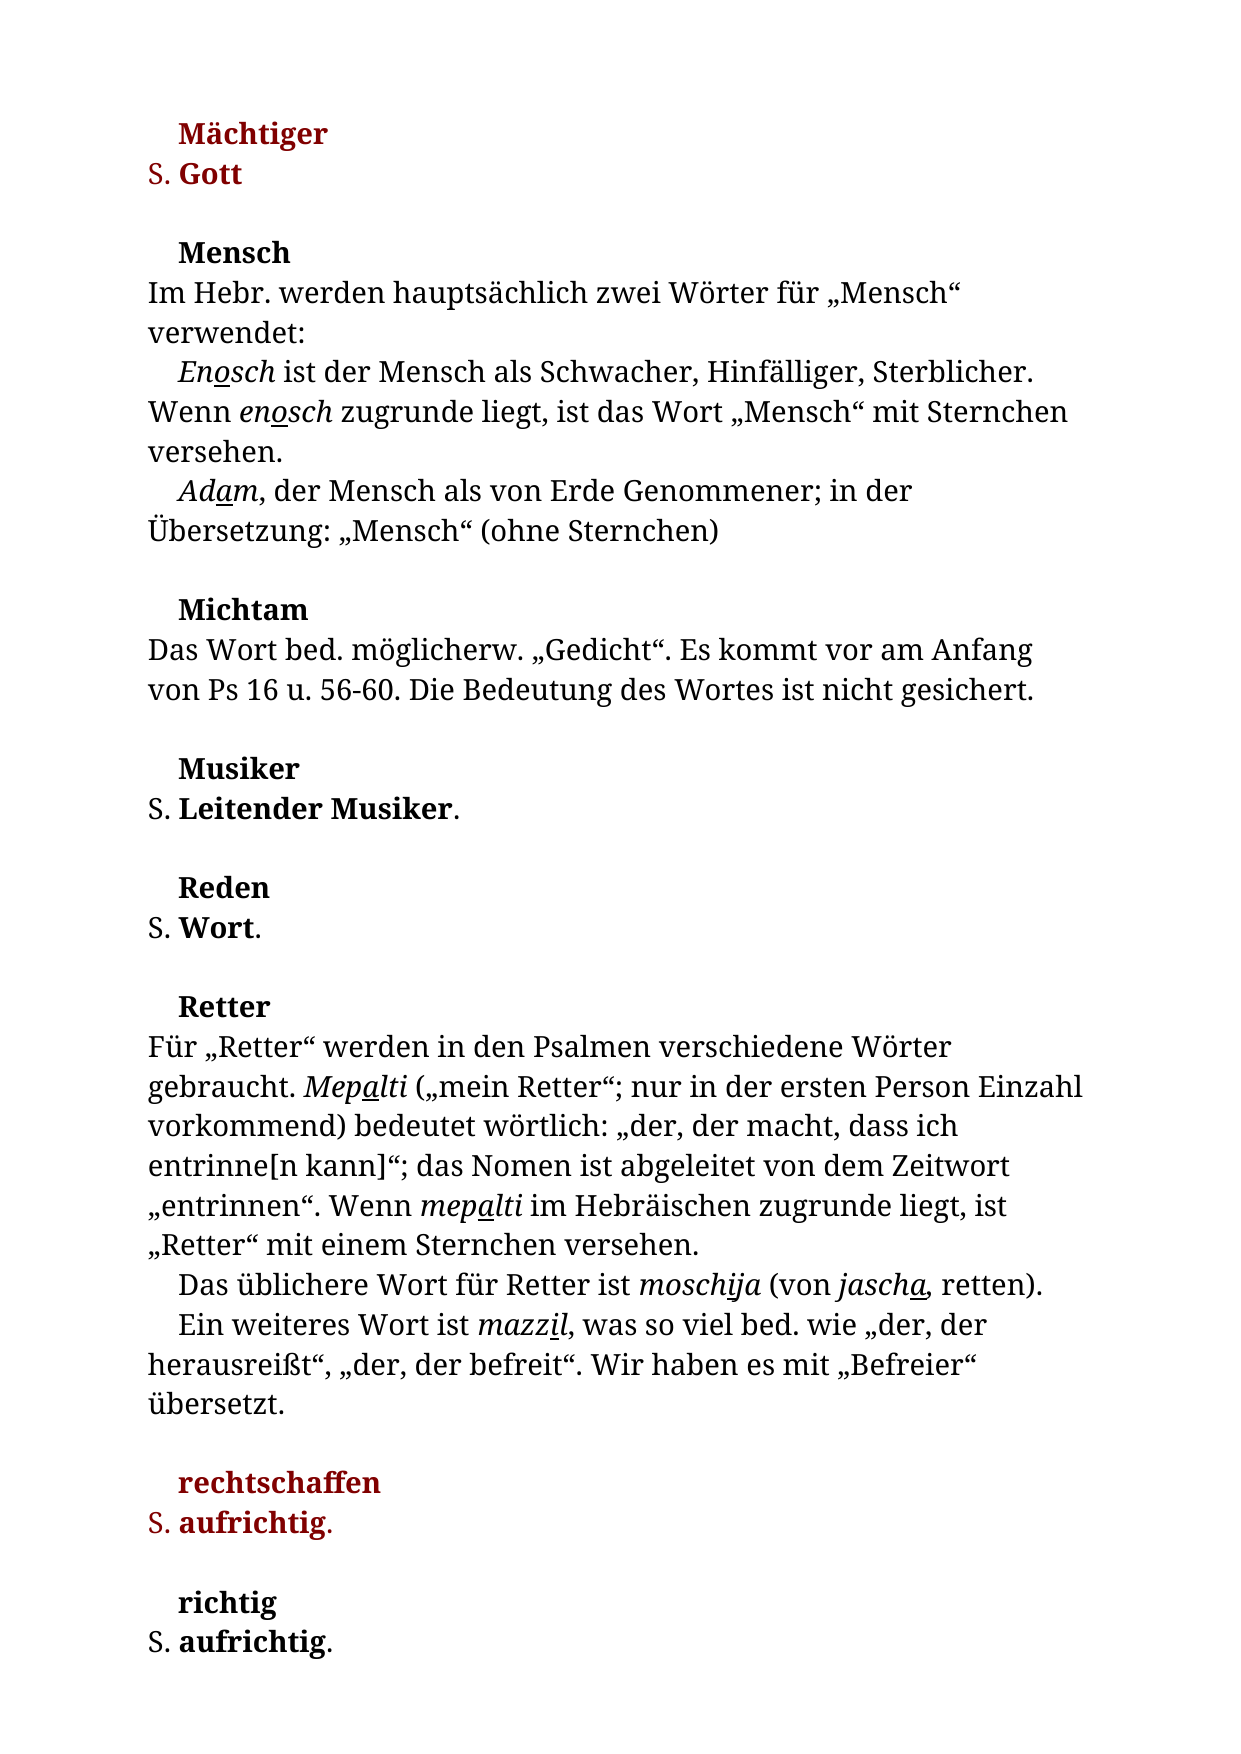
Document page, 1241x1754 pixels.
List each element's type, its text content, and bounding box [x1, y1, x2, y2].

text Ein weiteres Wort ist mazzil, was so viel bed. wie „der, der herausreißt“, „der, der befreit“. Wir haben es mit „Befreier“ übersetzt. [148, 1304, 1093, 1423]
text rechtschaffen [148, 1463, 1093, 1502]
text S. aufrichtig. [148, 1502, 1093, 1542]
text Mächtiger [148, 113, 1093, 153]
text Mensch [148, 232, 1093, 272]
text Musiker [148, 748, 1093, 788]
text S. aufrichtig. [148, 1622, 1093, 1661]
text Michtam [148, 590, 1093, 629]
text Retter [148, 987, 1093, 1026]
text Das üblichere Wort für Retter ist moschija (von jascha, retten). [148, 1264, 1093, 1304]
text Enosch ist der Mensch als Schwacher, Hinfälliger, Sterblicher. Wenn enosch zugrunde liegt, ist das Wort „Mensch“ mit Sternchen versehen. [148, 352, 1093, 471]
text S. Leitender Musiker. [148, 788, 1093, 828]
text Für „Retter“ werden in den Psalmen verschiedene Wörter gebraucht. Mepalti („mein Retter“; nur in der ersten Person Einzahl vorkommend) bedeutet wörtlich: „der, der macht, dass ich entrinne[n kann]“; das Nomen ist abgeleitet von dem Zeitwort „entrinnen“. Wenn mepalti im Hebräischen zugrunde liegt, ist „Retter“ mit einem Sternchen versehen. [148, 1026, 1093, 1264]
text richtig [148, 1582, 1093, 1622]
text Im Hebr. werden hauptsächlich zwei Wörter für „Mensch“ verwendet: [148, 272, 1093, 352]
text S. Gott [148, 153, 1093, 193]
text Reden [148, 867, 1093, 907]
text Adam, der Mensch als von Erde Genommener; in der Übersetzung: „Mensch“ (ohne Sternchen) [148, 471, 1093, 550]
text S. Wort. [148, 907, 1093, 947]
text Das Wort bed. möglicherw. „Gedicht“. Es kommt vor am Anfang von Ps 16 u. 56-60. Die Bedeutung des Wortes ist nicht gesichert. [148, 629, 1093, 709]
